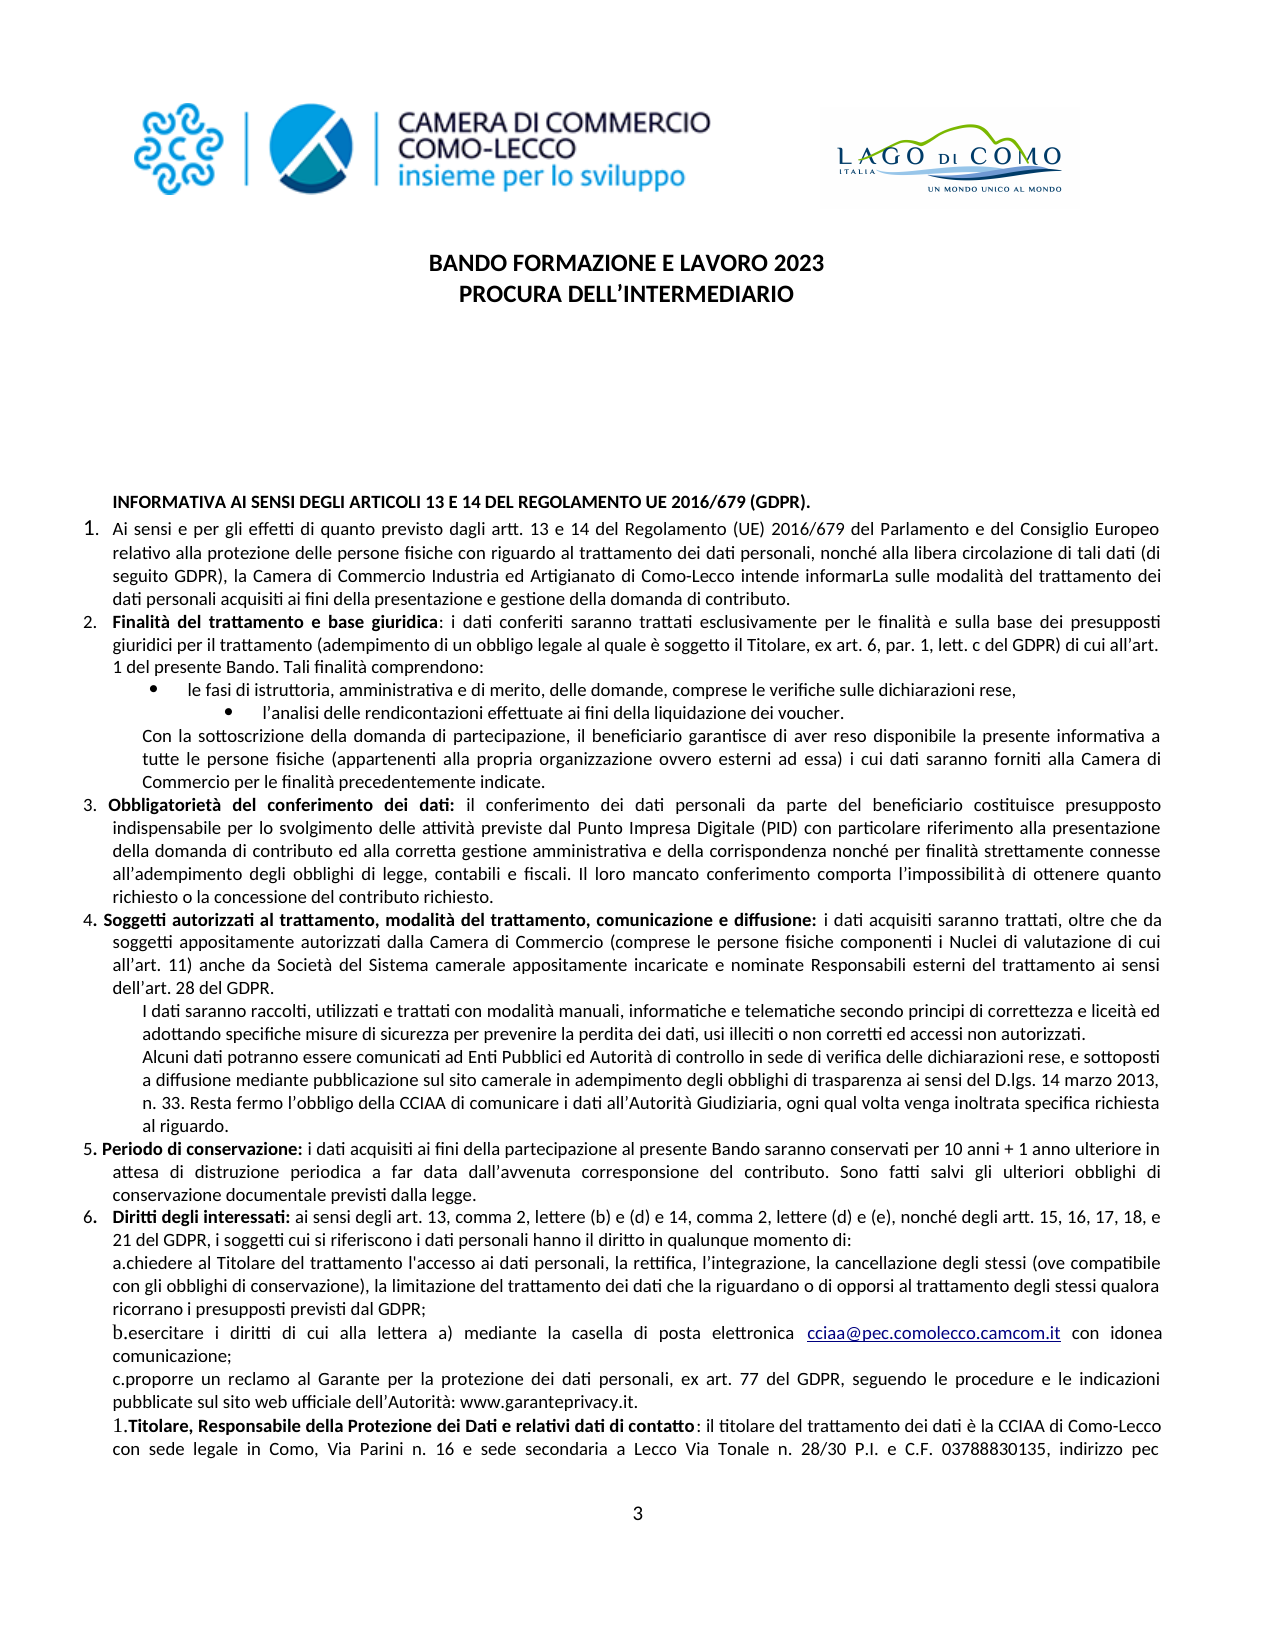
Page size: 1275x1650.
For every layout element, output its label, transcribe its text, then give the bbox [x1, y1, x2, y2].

text 2. Finalità del trattamento e base giuridica: i dati conferiti saranno trattati esclusivamente per le finalità e sulla base dei presupposti giuridici per il trattamento (adempimento di un obbligo legale al quale è soggetto il Titolare, ex art. 6, par. 1, lett. c del GDPR) di cui all’art. 1 del presente Bando. Tali finalità comprendono: [83, 610, 1162, 679]
picture [134, 103, 711, 195]
list chiedere al Titolare del trattamento l'accesso ai dati personali, la rettifica, l’integrazione, la cancellazione degli stessi (ove compatibile con gli obblighi di conservazione), la limitazione del trattamento dei dati che la riguardano o di opporsi al trattamento degli stessi qualora ricorrano i presupposti previsti dal GDPR; [112, 1252, 1162, 1320]
text 5. Periodo di conservazione: i dati acquisiti ai fini della partecipazione al presente Bando saranno conservati per 10 anni + 1 anno ulteriore in attesa di distruzione periodica a far data dall’avvenuta corresponsione del contributo. Sono fatti salvi gli ulteriori obblighi di conservazione documentale previsti dalla legge. [83, 1137, 1162, 1206]
text 3. Obbligatorietà del conferimento dei dati: il conferimento dei dati personali da parte del beneficiario costituisce presupposto indispensabile per lo svolgimento delle attività previste dal Punto Impresa Digitale (PID) con particolare riferimento alla presentazione della domanda di contributo ed alla corretta gestione amministrativa e della corrispondenza nonché per finalità strettamente connesse all’adempimento degli obblighi di legge, contabili e fiscali. Il loro mancato conferimento comporta l’impossibilità di ottenere quanto richiesto o la concessione del contributo richiesto. [83, 793, 1162, 908]
picture [819, 107, 1080, 209]
list l’analisi delle rendicontazioni effettuate ai fini della liquidazione dei voucher. [225, 702, 1162, 724]
list le fasi di istruttoria, amministrativa e di merito, delle domande, comprese le verifiche sulle dichiarazioni rese, [150, 679, 1162, 702]
list Titolare, Responsabile della Protezione dei Dati e relativi dati di contatto: il titolare del trattamento dei dati è la CCIAA di Como-Lecco con sede legale in Como, Via Parini n. 16 e sede secondaria a Lecco Via Tonale n. 28/30 P.I. e C.F. 03788830135, indirizzo pec [112, 1413, 1162, 1460]
text Alcuni dati potranno essere comunicati ad Enti Pubblici ed Autorità di controllo in sede di verifica delle dichiarazioni rese, e sottoposti a diffusione mediante pubblicazione sul sito camerale in adempimento degli obblighi di trasparenza ai sensi del D.lgs. 14 marzo 2013, n. 33. Resta fermo l’obbligo della CCIAA di comunicare i dati all’Autorità Giudiziaria, ogni qual volta venga inoltrata specifica richiesta al riguardo. [142, 1045, 1162, 1137]
text INFORMATIVA AI SENSI DEGLI ARTICOLI 13 E 14 DEL REGOLAMENTO UE 2016/679 (GDPR). [112, 490, 1162, 513]
list proporre un reclamo al Garante per la protezione dei dati personali, ex art. 77 del GDPR, seguendo le procedure e le indicazioni pubblicate sul sito web ufficiale dell’Autorità: www.garanteprivacy.it. [112, 1367, 1162, 1413]
text 4. Soggetti autorizzati al trattamento, modalità del trattamento, comunicazione e diffusione: i dati acquisiti saranno trattati, oltre che da soggetti appositamente autorizzati dalla Camera di Commercio (comprese le persone fisiche componenti i Nuclei di valutazione di cui all’art. 11) anche da Società del Sistema camerale appositamente incaricate e nominate Responsabili esterni del trattamento ai sensi dell’art. 28 del GDPR. [83, 908, 1162, 999]
text Con la sottoscrizione della domanda di partecipazione, il beneficiario garantisce di aver reso disponibile la presente informativa a tutte le persone fisiche (appartenenti alla propria organizzazione ovvero esterni ad essa) i cui dati saranno forniti alla Camera di Commercio per le finalità precedentemente indicate. [142, 724, 1162, 793]
text I dati saranno raccolti, utilizzati e trattati con modalità manuali, informatiche e telematiche secondo principi di correttezza e liceità ed adottando specifiche misure di sicurezza per prevenire la perdita dei dati, usi illeciti o non corretti ed accessi non autorizzati. [142, 999, 1162, 1045]
text 6. Diritti degli interessati: ai sensi degli art. 13, comma 2, lettere (b) e (d) e 14, comma 2, lettere (d) e (e), nonché degli artt. 15, 16, 17, 18, e 21 del GDPR, i soggetti cui si riferiscono i dati personali hanno il diritto in qualunque momento di: [83, 1206, 1162, 1252]
text 1. Ai sensi e per gli effetti di quanto previsto dagli artt. 13 e 14 del Regolamento (UE) 2016/679 del Parlamento e del Consiglio Europeo relativo alla protezione delle persone fisiche con riguardo al trattamento dei dati personali, nonché alla libera circolazione di tali dati (di seguito GDPR), la Camera di Commercio Industria ed Artigianato di Como-Lecco intende informarLa sulle modalità del trattamento dei dati personali acquisiti ai fini della presentazione e gestione della domanda di contributo. [83, 513, 1162, 610]
list esercitare i diritti di cui alla lettera a) mediante la casella di posta elettronica cciaa@pec.comolecco.camcom.it con idonea comunicazione; [112, 1320, 1162, 1367]
